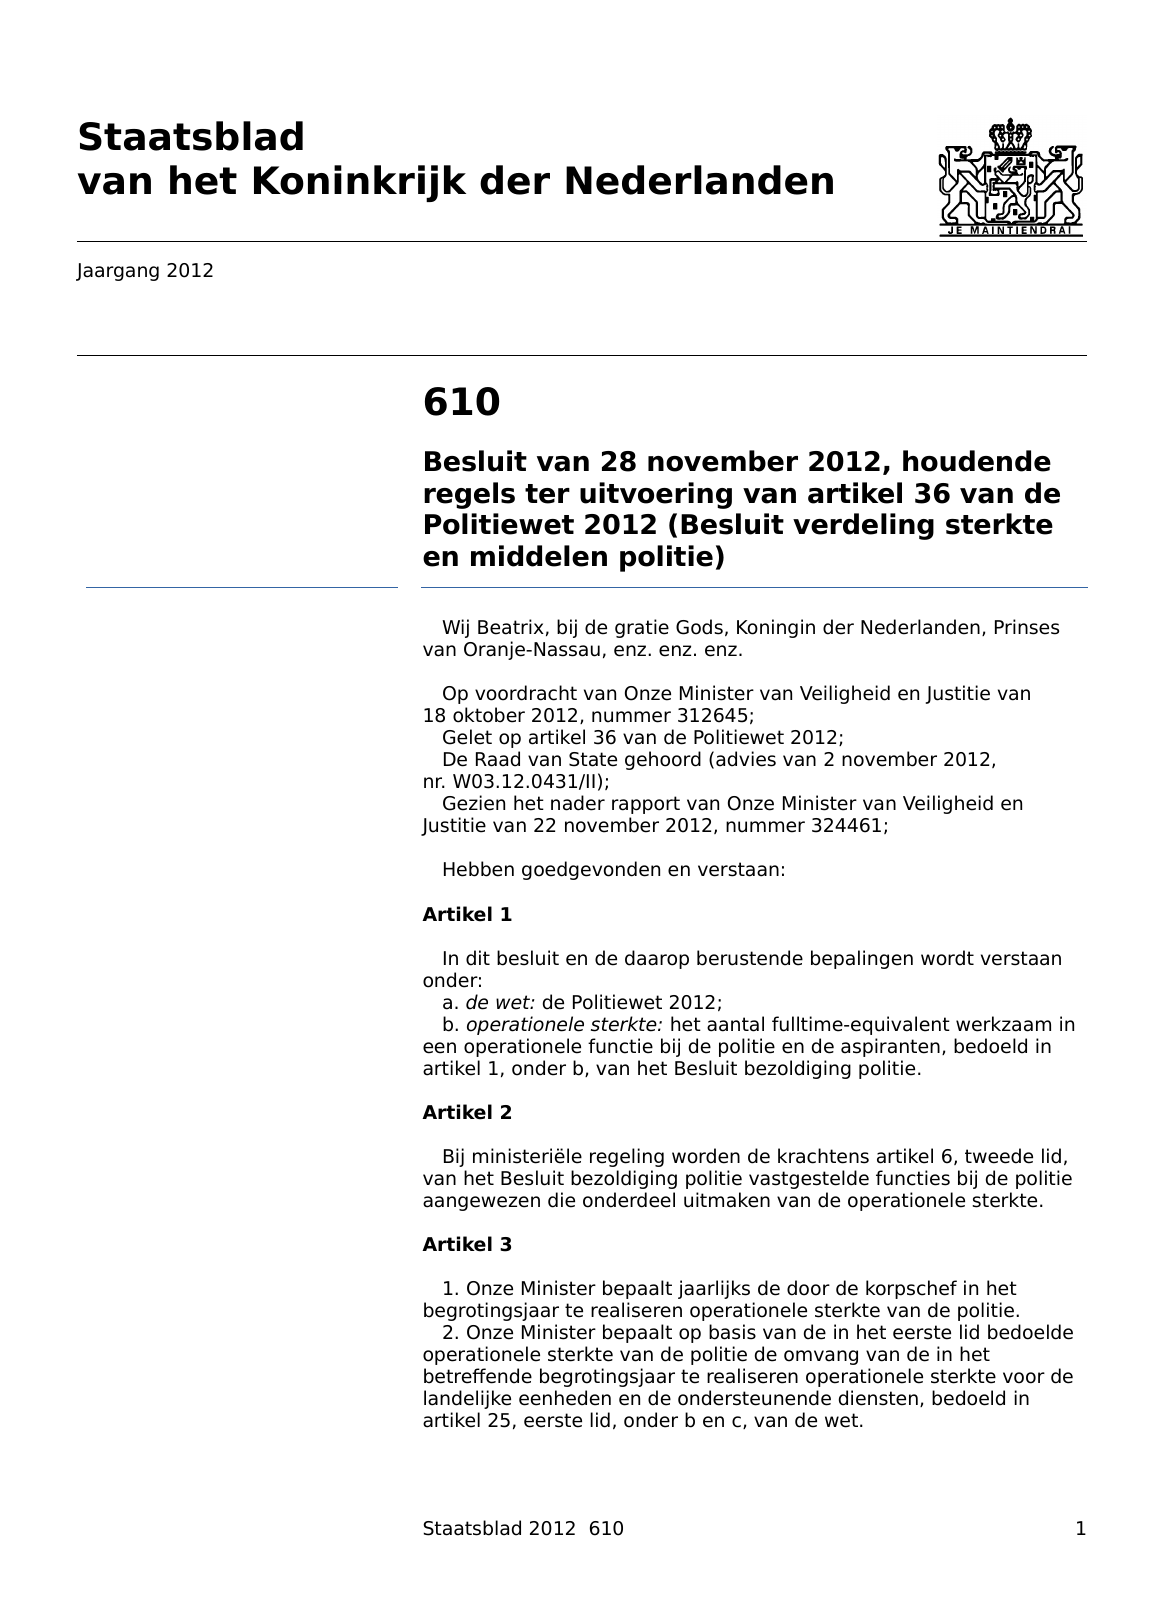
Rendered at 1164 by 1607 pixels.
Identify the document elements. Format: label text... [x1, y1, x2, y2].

subtitle Artikel 3 [422, 1234, 1087, 1256]
text Wij Beatrix, bij de gratie Gods, Koningin der Nederlanden, Prinses van Oranje-Nassau, enz. enz. enz. [422, 617, 1087, 661]
text 2. Onze Minister bepaalt op basis van de in het eerste lid bedoelde operationele sterkte van de politie de omvang van de in het betreffende begrotingsjaar te realiseren operationele sterkte voor de landelijke eenheden en de ondersteunende diensten, bedoeld in artikel 25, eerste lid, onder b en c, van de wet. [422, 1322, 1087, 1432]
text De Raad van State gehoord (advies van 2 november 2012, nr. W03.12.0431/II); [422, 749, 1087, 793]
subtitle Artikel 2 [422, 1102, 1087, 1124]
table_cell Jaargang 2012 [77, 242, 1087, 355]
text In dit besluit en de daarop berustende bepalingen wordt verstaan onder: [422, 948, 1087, 992]
table_header [886, 100, 1087, 241]
text a. de wet: de Politiewet 2012; [422, 992, 1087, 1014]
text Gelet op artikel 36 van de Politiewet 2012; [422, 727, 1087, 749]
table_header Staatsblad van het Koninkrijk der Nederlanden [77, 100, 886, 241]
subtitle Artikel 1 [422, 903, 1087, 926]
text Op voordracht van Onze Minister van Veiligheid en Justitie van 18 oktober 2012, nummer 312645; [422, 683, 1087, 727]
text 1. Onze Minister bepaalt jaarlijks de door de korpschef in het begrotingsjaar te realiseren operationele sterkte van de politie. [422, 1278, 1087, 1322]
picture [936, 115, 1087, 240]
text Bij ministeriële regeling worden de krachtens artikel 6, tweede lid, van het Besluit bezoldiging politie vastgestelde functies bij de politie aangewezen die onderdeel uitmaken van de operationele sterkte. [422, 1146, 1087, 1212]
text Besluit van 28 november 2012, houdende regels ter uitvoering van artikel 36 van de Politiewet 2012 (Besluit verdeling sterkte en middelen politie) [422, 447, 1087, 573]
subtitle 610 [422, 381, 1087, 424]
text Hebben goedgevonden en verstaan: [422, 859, 1087, 881]
text b. operationele sterkte: het aantal fulltime-equivalent werkzaam in een operationele functie bij de politie en de aspiranten, bedoeld in artikel 1, onder b, van het Besluit bezoldiging politie. [422, 1014, 1087, 1079]
text Gezien het nader rapport van Onze Minister van Veiligheid en Justitie van 22 november 2012, nummer 324461; [422, 793, 1087, 837]
